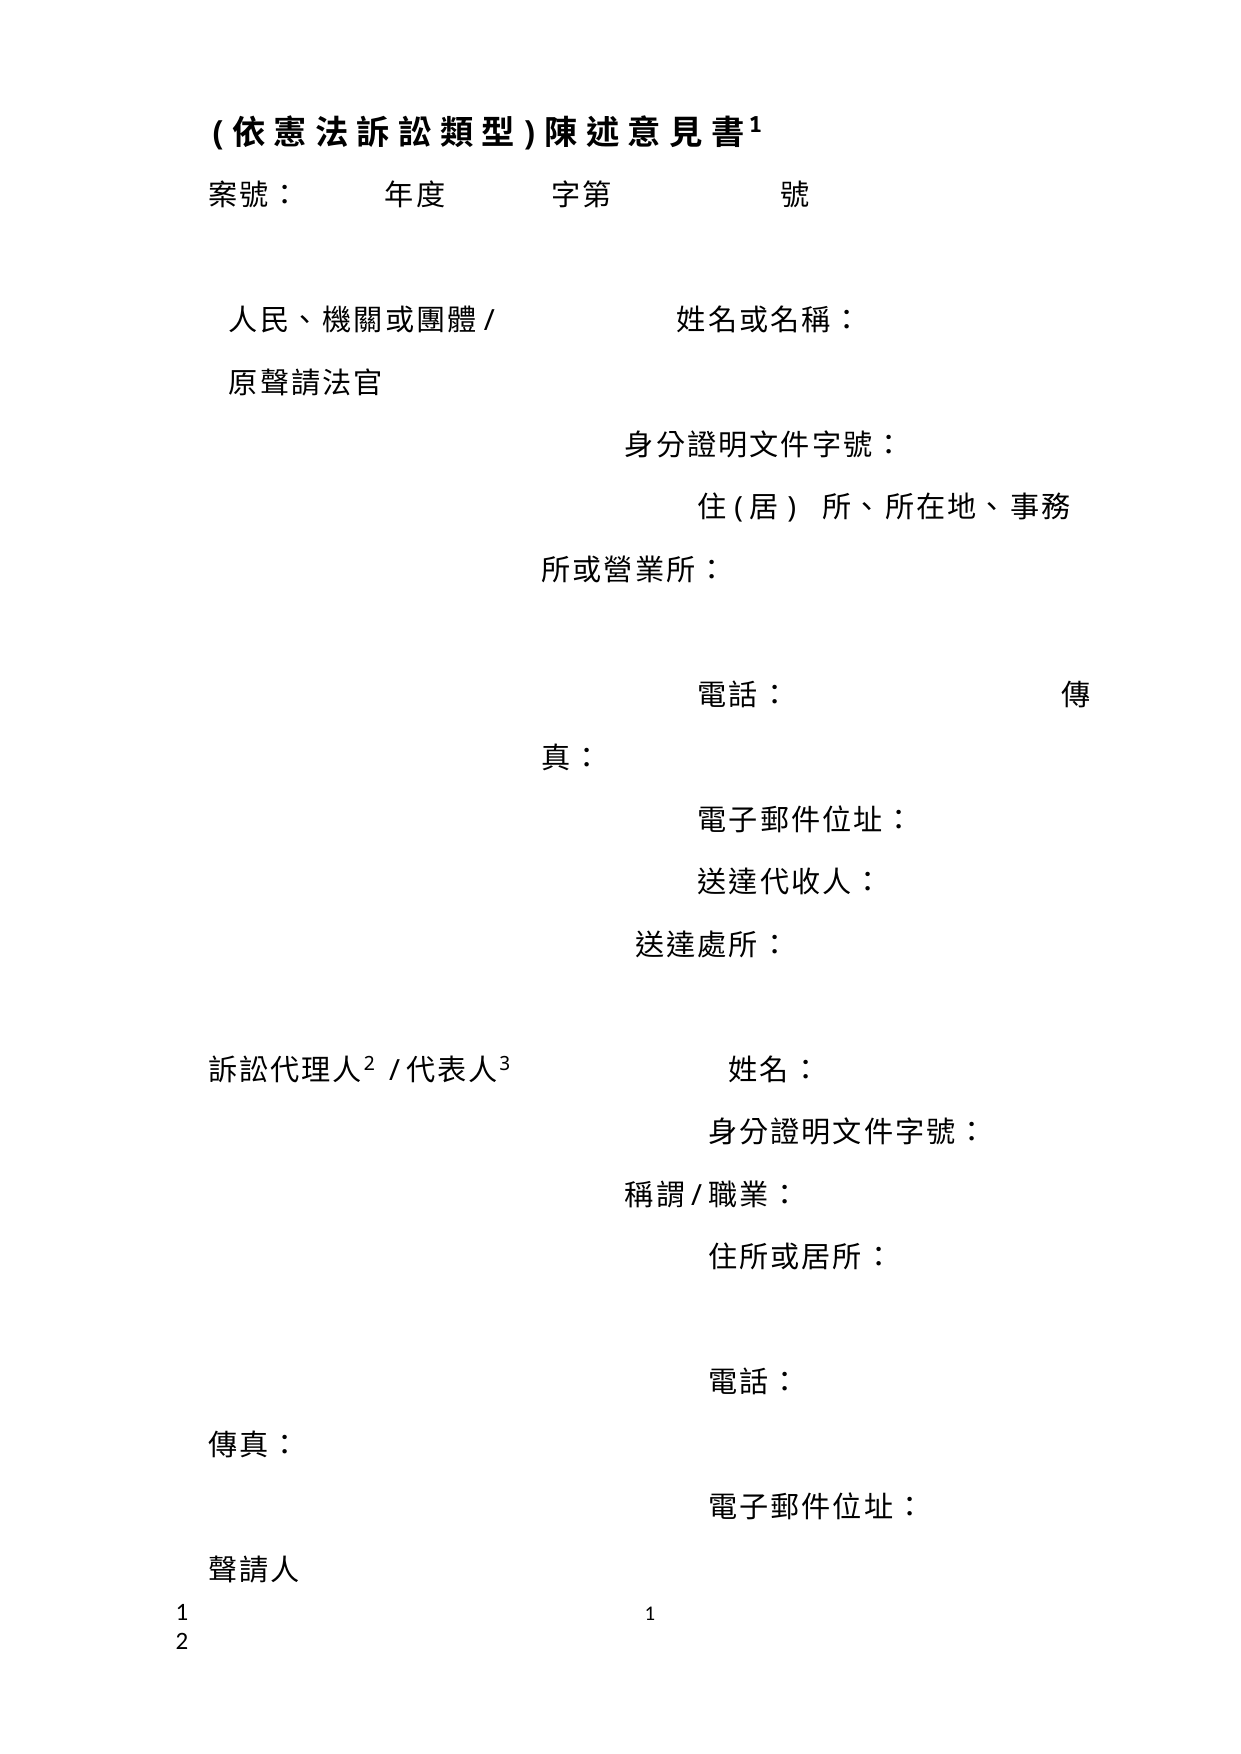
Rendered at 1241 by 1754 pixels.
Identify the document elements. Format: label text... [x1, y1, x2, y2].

text 電話： 傳真： [207, 1339, 1092, 1464]
text 訴訟代理人/代表人 姓名： [207, 1026, 1092, 1089]
text 住所或居所： [207, 1214, 1092, 1276]
text 電話： 傳真： [236, 651, 1092, 776]
text 送達處所： [486, 901, 1092, 964]
text 聲請人 [207, 1526, 1092, 1589]
text 身分證明文件字號： [207, 1089, 1092, 1151]
text (依憲法訴訟類型)陳述意見書 [207, 89, 1092, 151]
text 人民、機關或團體/ 姓名或名稱： [207, 276, 1092, 339]
text 原聲請法官 [207, 339, 1092, 401]
text 身分證明文件字號： [207, 401, 1092, 464]
text 電子郵件位址： [236, 776, 1092, 839]
text 電子郵件位址： [207, 1464, 1092, 1526]
text 住(居) 所、所在地、事務所或營業所： [236, 464, 1092, 589]
text 送達代收人： [236, 839, 1092, 901]
text 稱謂/職業： [207, 1151, 1092, 1214]
text 案號： 年度 字第 號 [207, 151, 1092, 214]
